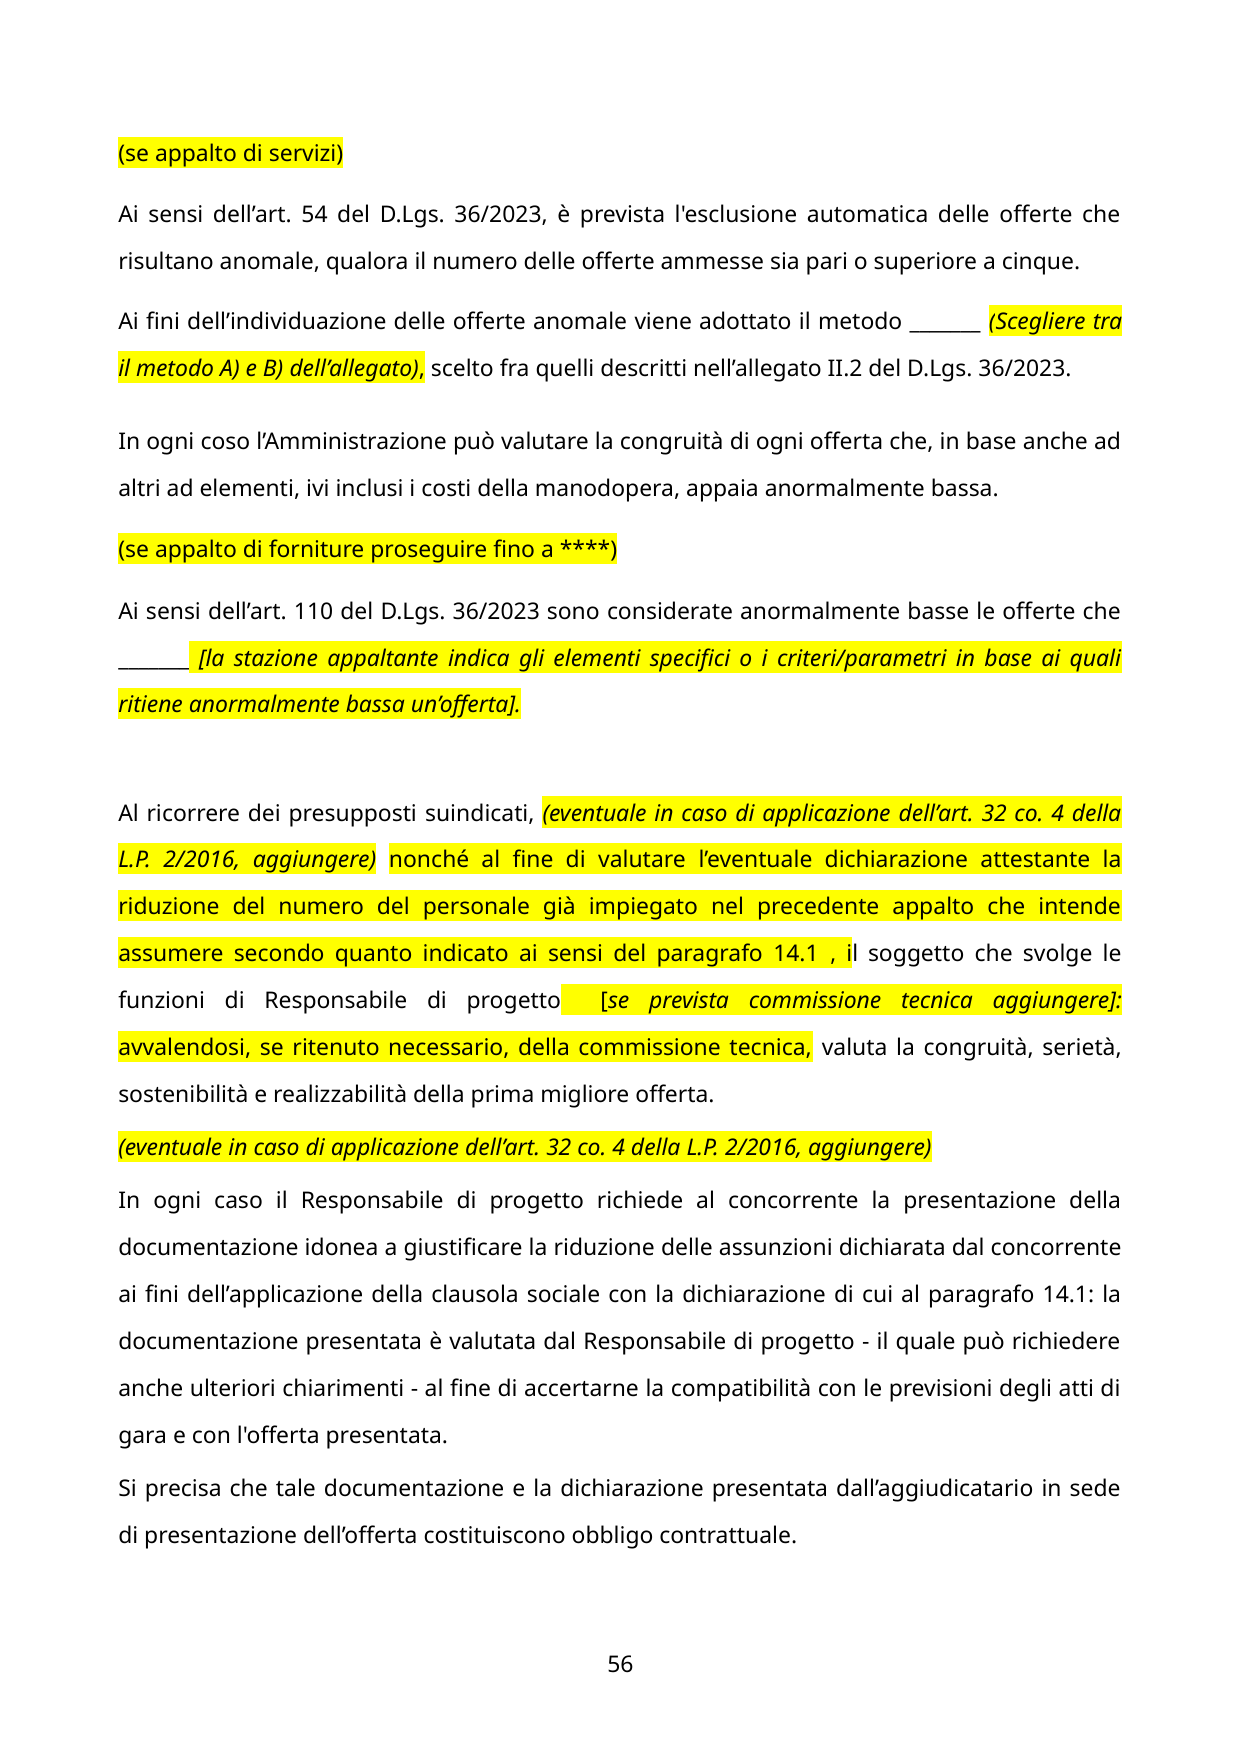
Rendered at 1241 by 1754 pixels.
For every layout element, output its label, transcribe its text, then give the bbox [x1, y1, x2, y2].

text Ai sensi dell’art. 110 del D.Lgs. 36/2023 sono considerate anormalmente basse le offerte che _______ [la stazione appaltante indica gli elementi specifici o i criteri/parametri in base ai quali ritiene anormalmente bassa un’offerta]. [118, 594, 1122, 719]
text (eventuale in caso di applicazione dell’art. 32 co. 4 della L.P. 2/2016, aggiungere) [118, 1131, 1122, 1162]
text Si precisa che tale documentazione e la dichiarazione presentata dall’aggiudicatario in sede di presentazione dell’offerta costituiscono obbligo contrattuale. [118, 1472, 1122, 1550]
text In ogni caso il Responsabile di progetto richiede al concorrente la presentazione della documentazione idonea a giustificare la riduzione delle assunzioni dichiarata dal concorrente ai fini dell’applicazione della clausola sociale con la dichiarazione di cui al paragrafo 14.1: la documentazione presentata è valutata dal Responsabile di progetto - il quale può richiedere anche ulteriori chiarimenti - al fine di accertarne la compatibilità con le previsioni degli atti di gara e con l'offerta presentata. [118, 1184, 1122, 1450]
text Ai sensi dell’art. 54 del D.Lgs. 36/2023, è prevista l'esclusione automatica delle offerte che risultano anomale, qualora il numero delle offerte ammesse sia pari o superiore a cinque. [118, 198, 1122, 276]
text Ai fini dell’individuazione delle offerte anomale viene adottato il metodo _______ (Scegliere tra il metodo A) e B) dell’allegato), scelto fra quelli descritti nell’allegato II.2 del D.Lgs. 36/2023. [118, 304, 1122, 383]
text (se appalto di forniture proseguire fino a ****) [118, 533, 1122, 564]
text In ogni coso l’Amministrazione può valutare la congruità di ogni offerta che, in base anche ad altri ad elementi, ivi inclusi i costi della manodopera, appaia anormalmente bassa. [118, 425, 1122, 503]
text Al ricorrere dei presupposti suindicati, (eventuale in caso di applicazione dell’art. 32 co. 4 della L.P. 2/2016, aggiungere) nonché al fine di valutare l’eventuale dichiarazione attestante la riduzione del numero del personale già impiegato nel precedente appalto che intende assumere secondo quanto indicato ai sensi del paragrafo 14.1 , il soggetto che svolge le funzioni di Responsabile di progetto [se prevista commissione tecnica aggiungere]: avvalendosi, se ritenuto necessario, della commissione tecnica, valuta la congruità, serietà, sostenibilità e realizzabilità della prima migliore offerta. [118, 796, 1122, 1109]
text (se appalto di servizi) [118, 137, 1122, 168]
